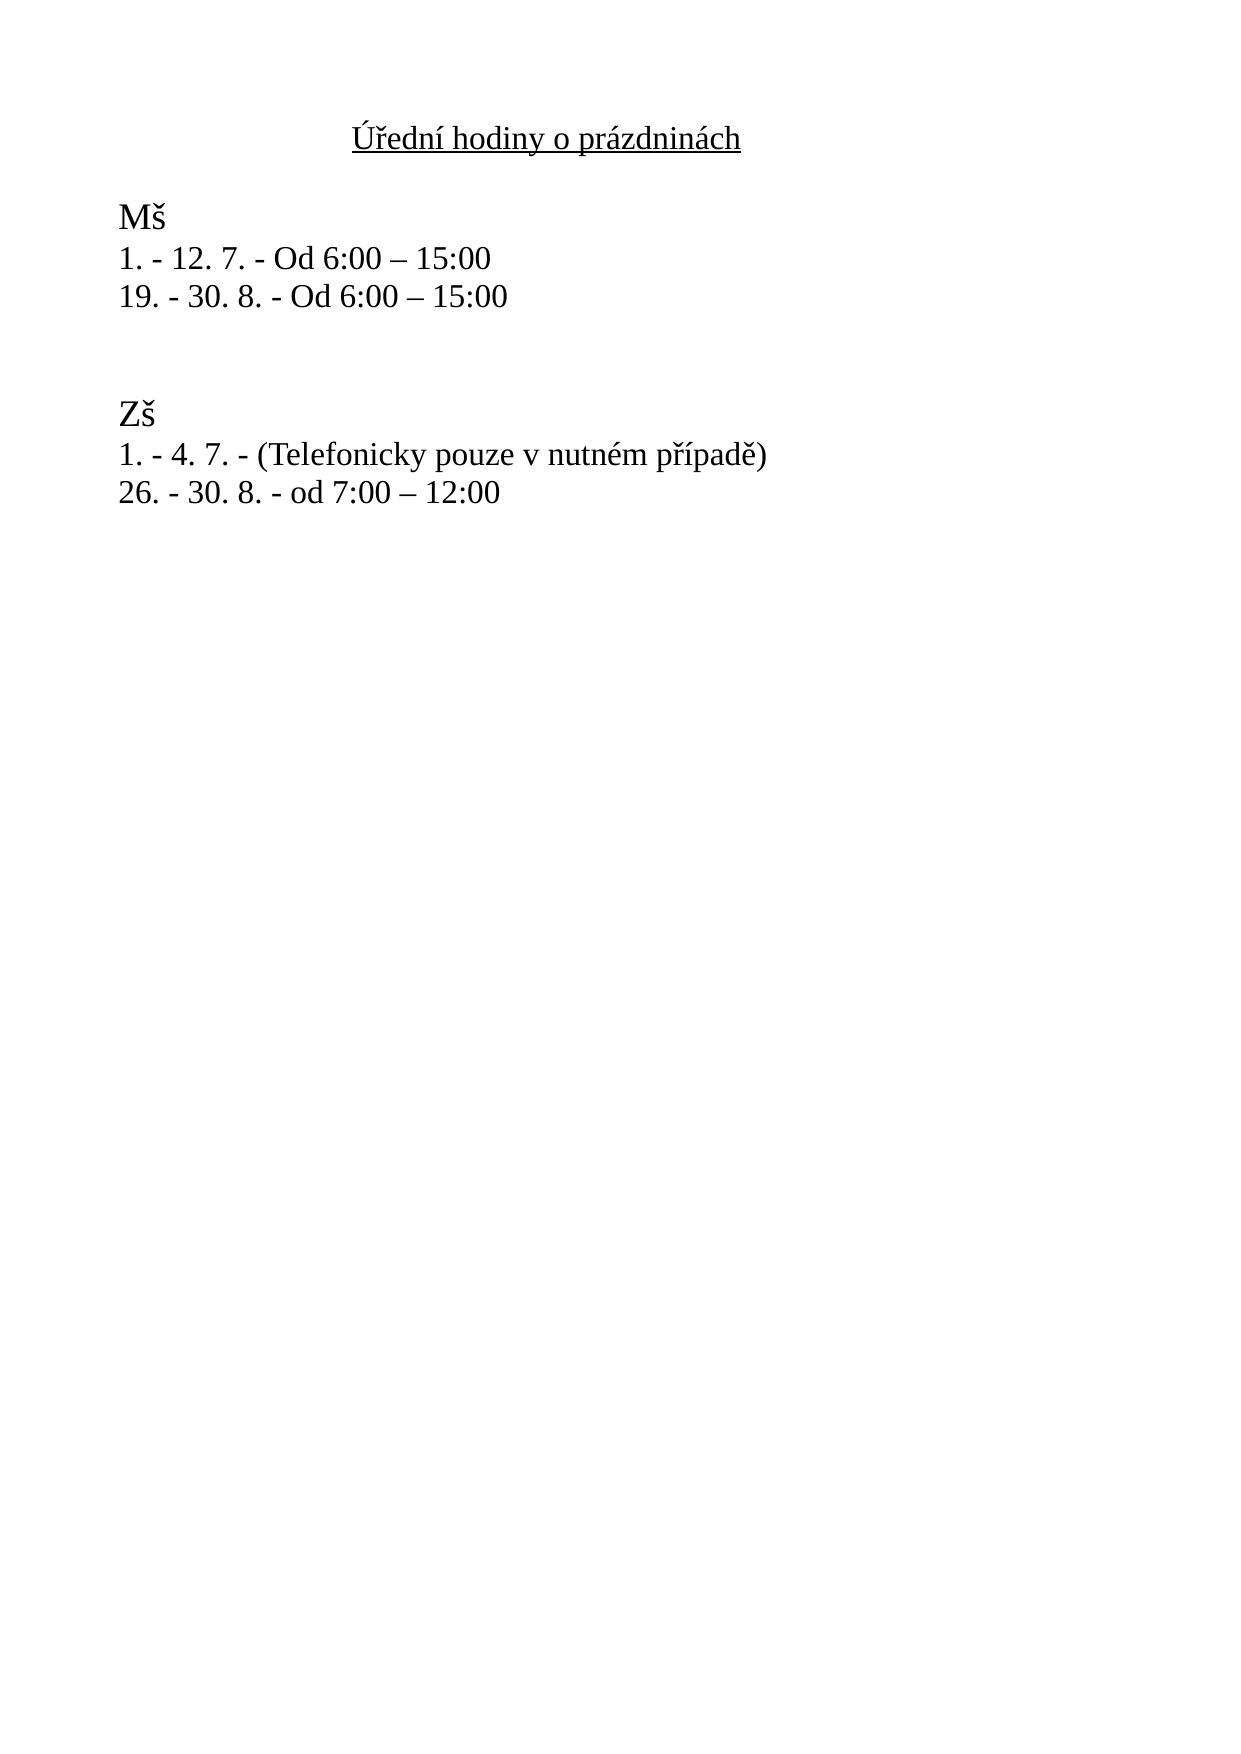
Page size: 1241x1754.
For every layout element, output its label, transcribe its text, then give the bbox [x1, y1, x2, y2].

text 26. - 30. 8. - od 7:00 – 12:00 [118, 473, 1122, 511]
text Úřední hodiny o prázdninách [118, 118, 1122, 156]
text 19. - 30. 8. - Od 6:00 – 15:00 [118, 276, 1122, 314]
text 1. - 12. 7. - Od 6:00 – 15:00 [118, 238, 1122, 276]
text Zš [118, 391, 1122, 434]
text 1. - 4. 7. - (Telefonicky pouze v nutném případě) [118, 434, 1122, 473]
text Mš [118, 195, 1122, 238]
